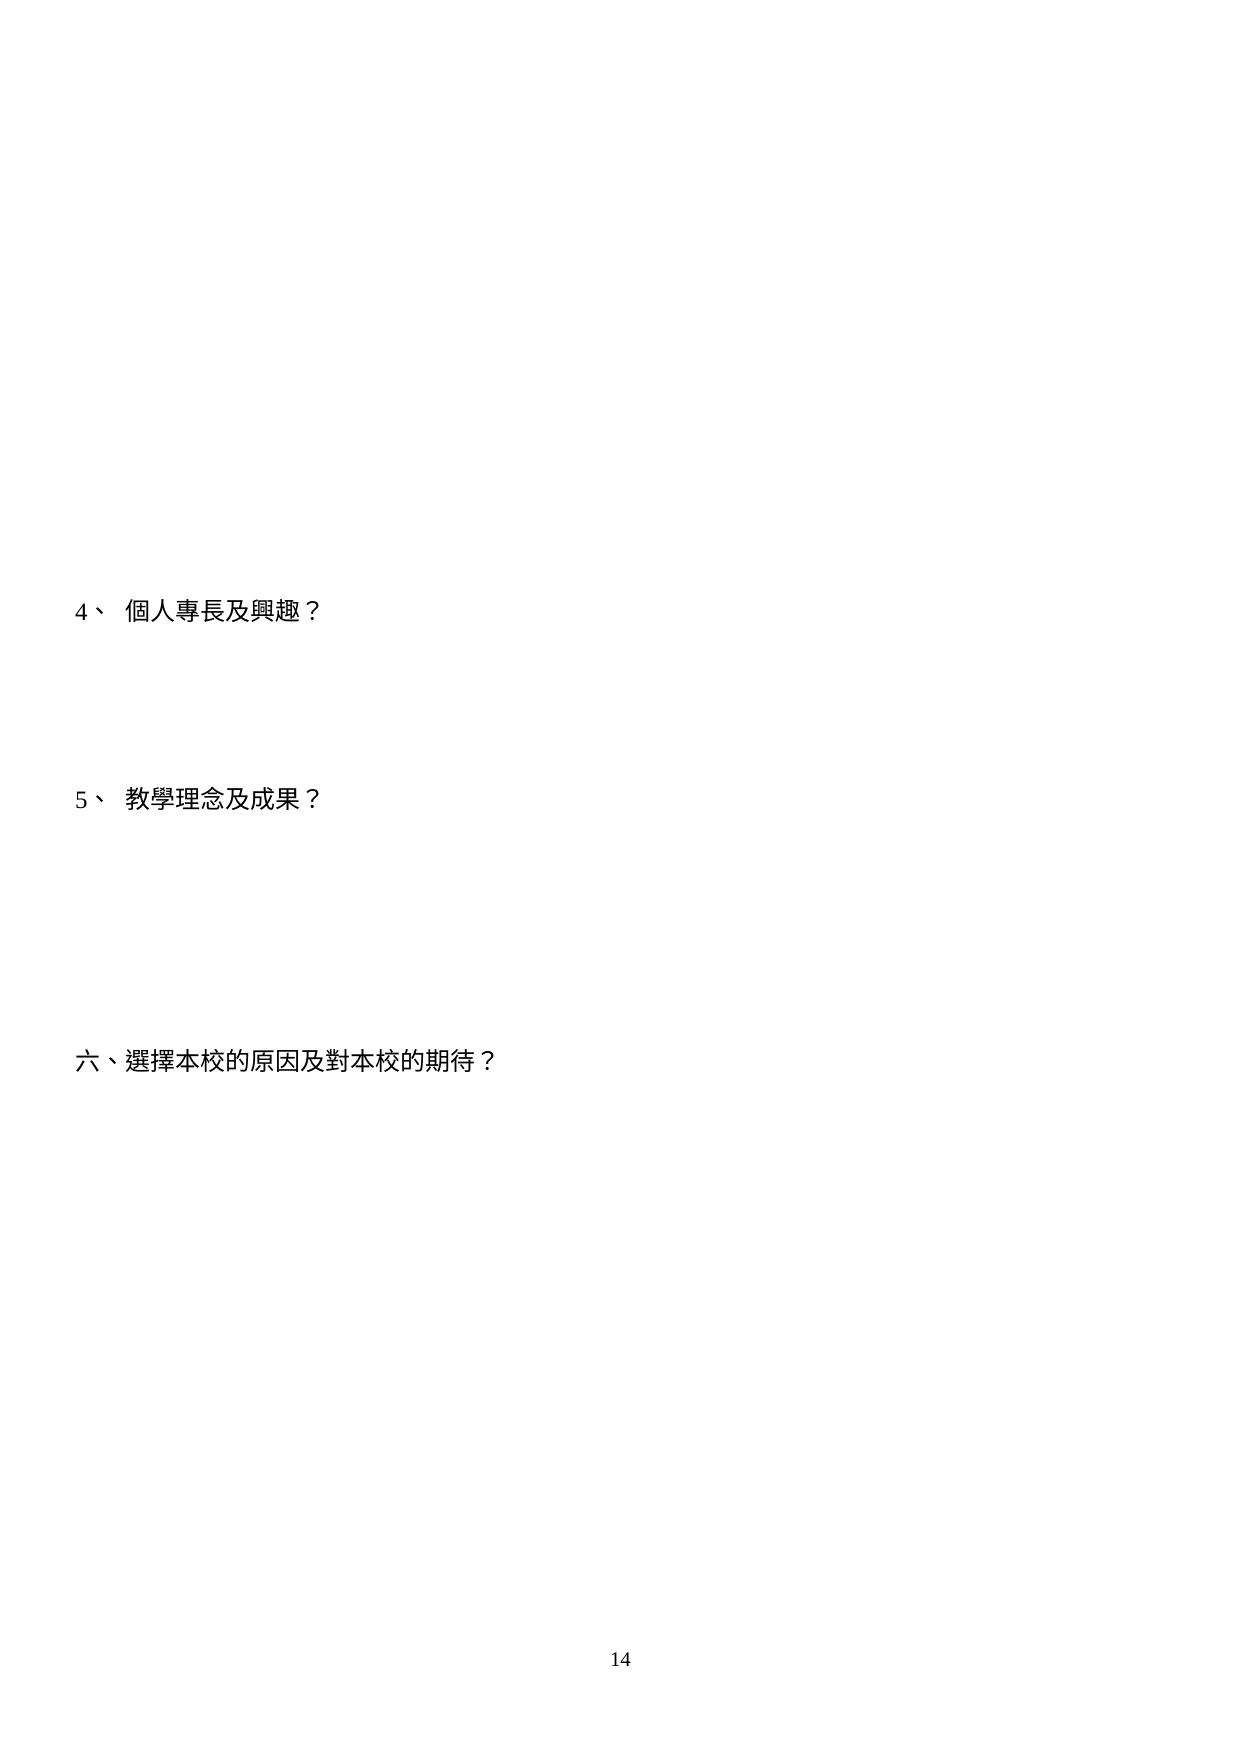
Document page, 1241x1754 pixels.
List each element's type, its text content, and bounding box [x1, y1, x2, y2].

list 個人專長及興趣？ [75, 590, 1165, 628]
text 六、選擇本校的原因及對本校的期待？ [75, 1040, 1165, 1078]
list 教學理念及成果？ [75, 778, 1165, 815]
